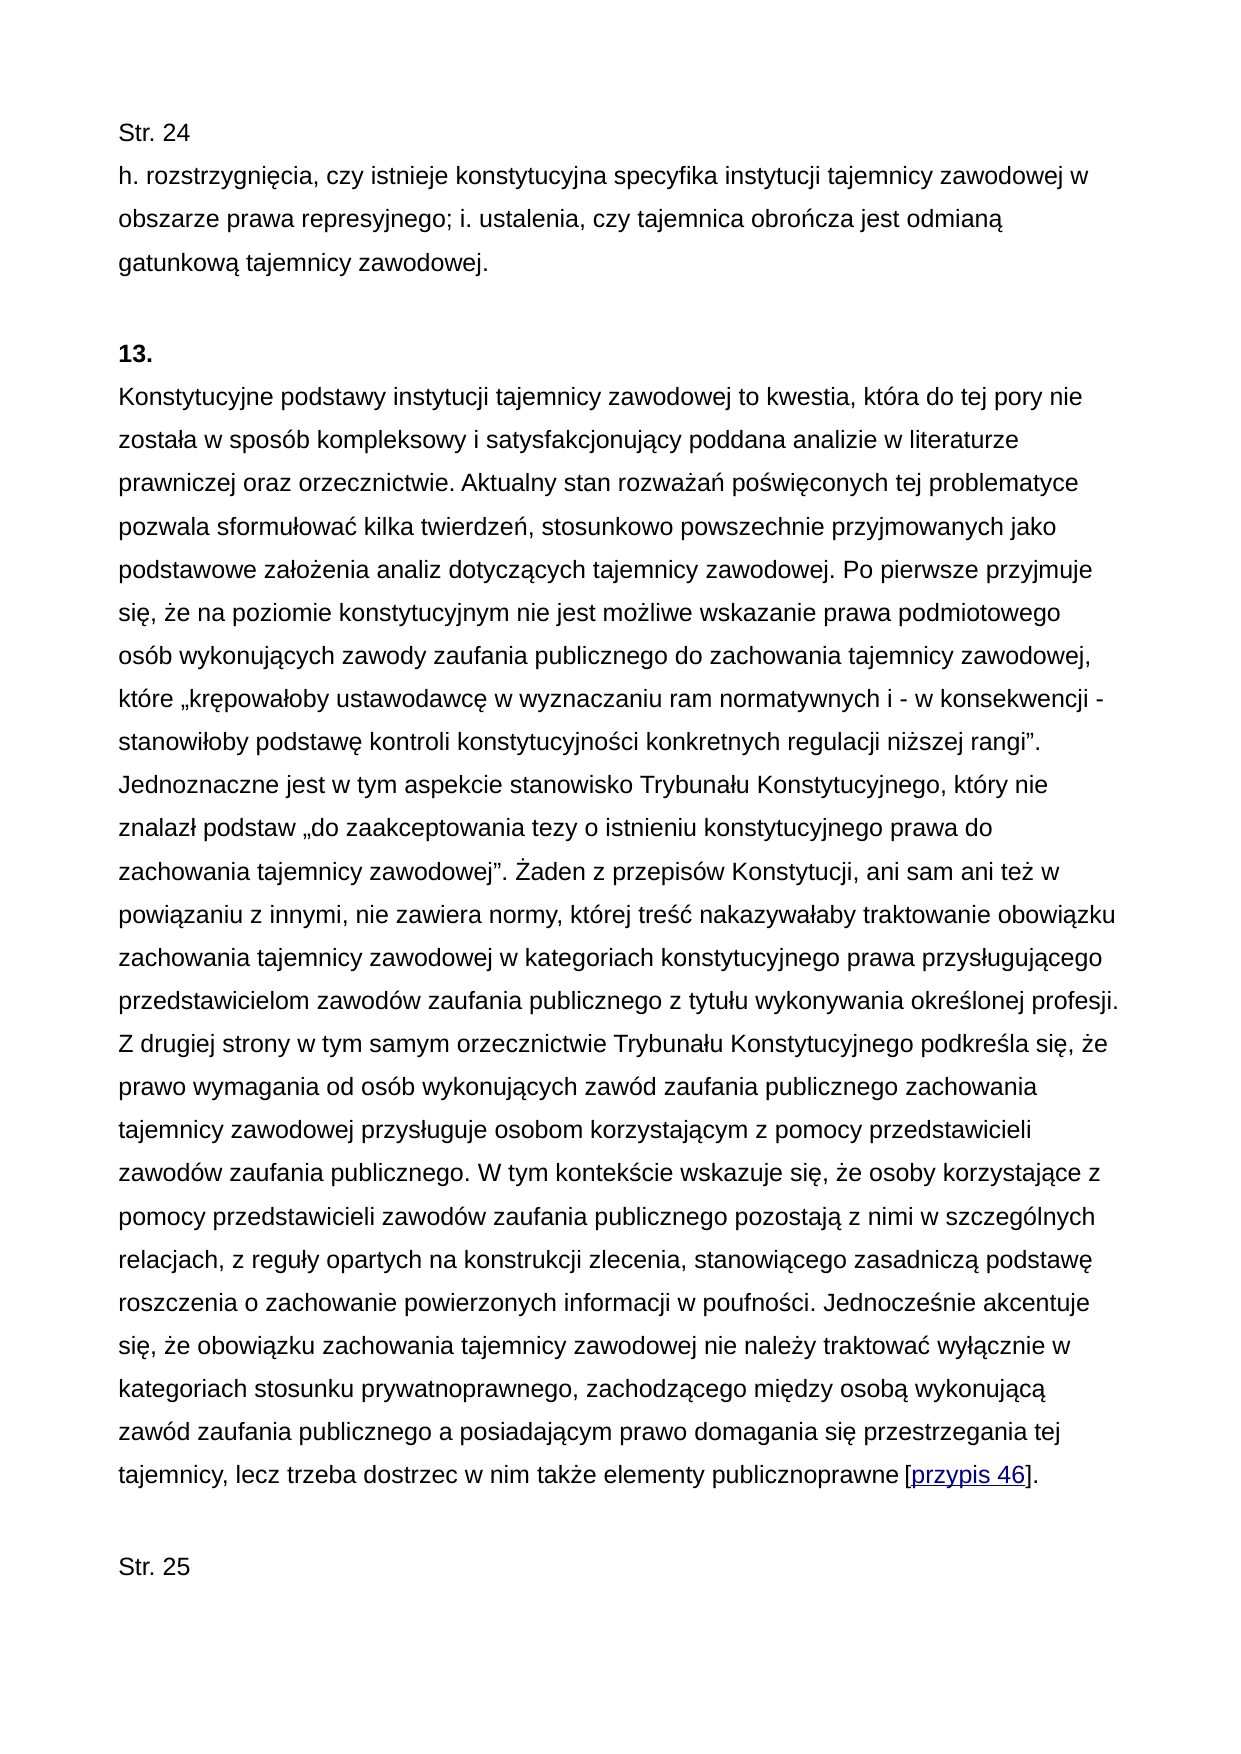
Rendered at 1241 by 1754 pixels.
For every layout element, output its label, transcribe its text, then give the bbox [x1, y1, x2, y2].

text Konstytucyjne podstawy instytucji tajemnicy zawodowej to kwestia, która do tej pory nie została w sposób kompleksowy i satysfakcjonujący poddana analizie w literaturze prawniczej oraz orzecznictwie. Aktualny stan rozważań poświęconych tej problematyce pozwala sformułować kilka twierdzeń, stosunkowo powszechnie przyjmowanych jako podstawowe założenia analiz dotyczących tajemnicy zawodowej. Po pierwsze przyjmuje się, że na poziomie konstytucyjnym nie jest możliwe wskazanie prawa podmiotowego osób wykonujących zawody zaufania publicznego do zachowania tajemnicy zawodowej, które „krępowałoby ustawodawcę w wyznaczaniu ram normatywnych i - w konsekwencji - stanowiłoby podstawę kontroli konstytucyjności konkretnych regulacji niższej rangi”. Jednoznaczne jest w tym aspekcie stanowisko Trybunału Konstytucyjnego, który nie znalazł podstaw „do zaakceptowania tezy o istnieniu konstytucyjnego prawa do zachowania tajemnicy zawodowej”. Żaden z przepisów Konstytucji, ani sam ani też w powiązaniu z innymi, nie zawiera normy, której treść nakazywałaby traktowanie obowiązku zachowania tajemnicy zawodowej w kategoriach konstytucyjnego prawa przysługującego przedstawicielom zawodów zaufania publicznego z tytułu wykonywania określonej profesji. Z drugiej strony w tym samym orzecznictwie Trybunału Konstytucyjnego podkreśla się, że prawo wymagania od osób wykonujących zawód zaufania publicznego zachowania tajemnicy zawodowej przysługuje osobom korzystającym z pomocy przedstawicieli zawodów zaufania publicznego. W tym kontekście wskazuje się, że osoby korzystające z pomocy przedstawicieli zawodów zaufania publicznego pozostają z nimi w szczególnych relacjach, z reguły opartych na konstrukcji zlecenia, stanowiącego zasadniczą podstawę roszczenia o zachowanie powierzonych informacji w poufności. Jednocześnie akcentuje się, że obowiązku zachowania tajemnicy zawodowej nie należy traktować wyłącznie w kategoriach stosunku prywatnoprawnego, zachodzącego między osobą wykonującą zawód zaufania publicznego a posiadającym prawo domagania się przestrzegania tej tajemnicy, lecz trzeba dostrzec w nim także elementy publicznoprawne [przypis 46]. [118, 382, 1122, 1489]
subtitle 13. [118, 339, 1122, 368]
text Str. 24 [118, 118, 1122, 147]
text Str. 25 [118, 1552, 1122, 1581]
text h. rozstrzygnięcia, czy istnieje konstytucyjna specyfika instytucji tajemnicy zawodowej w obszarze prawa represyjnego; i. ustalenia, czy tajemnica obrończa jest odmianą gatunkową tajemnicy zawodowej. [118, 161, 1122, 276]
